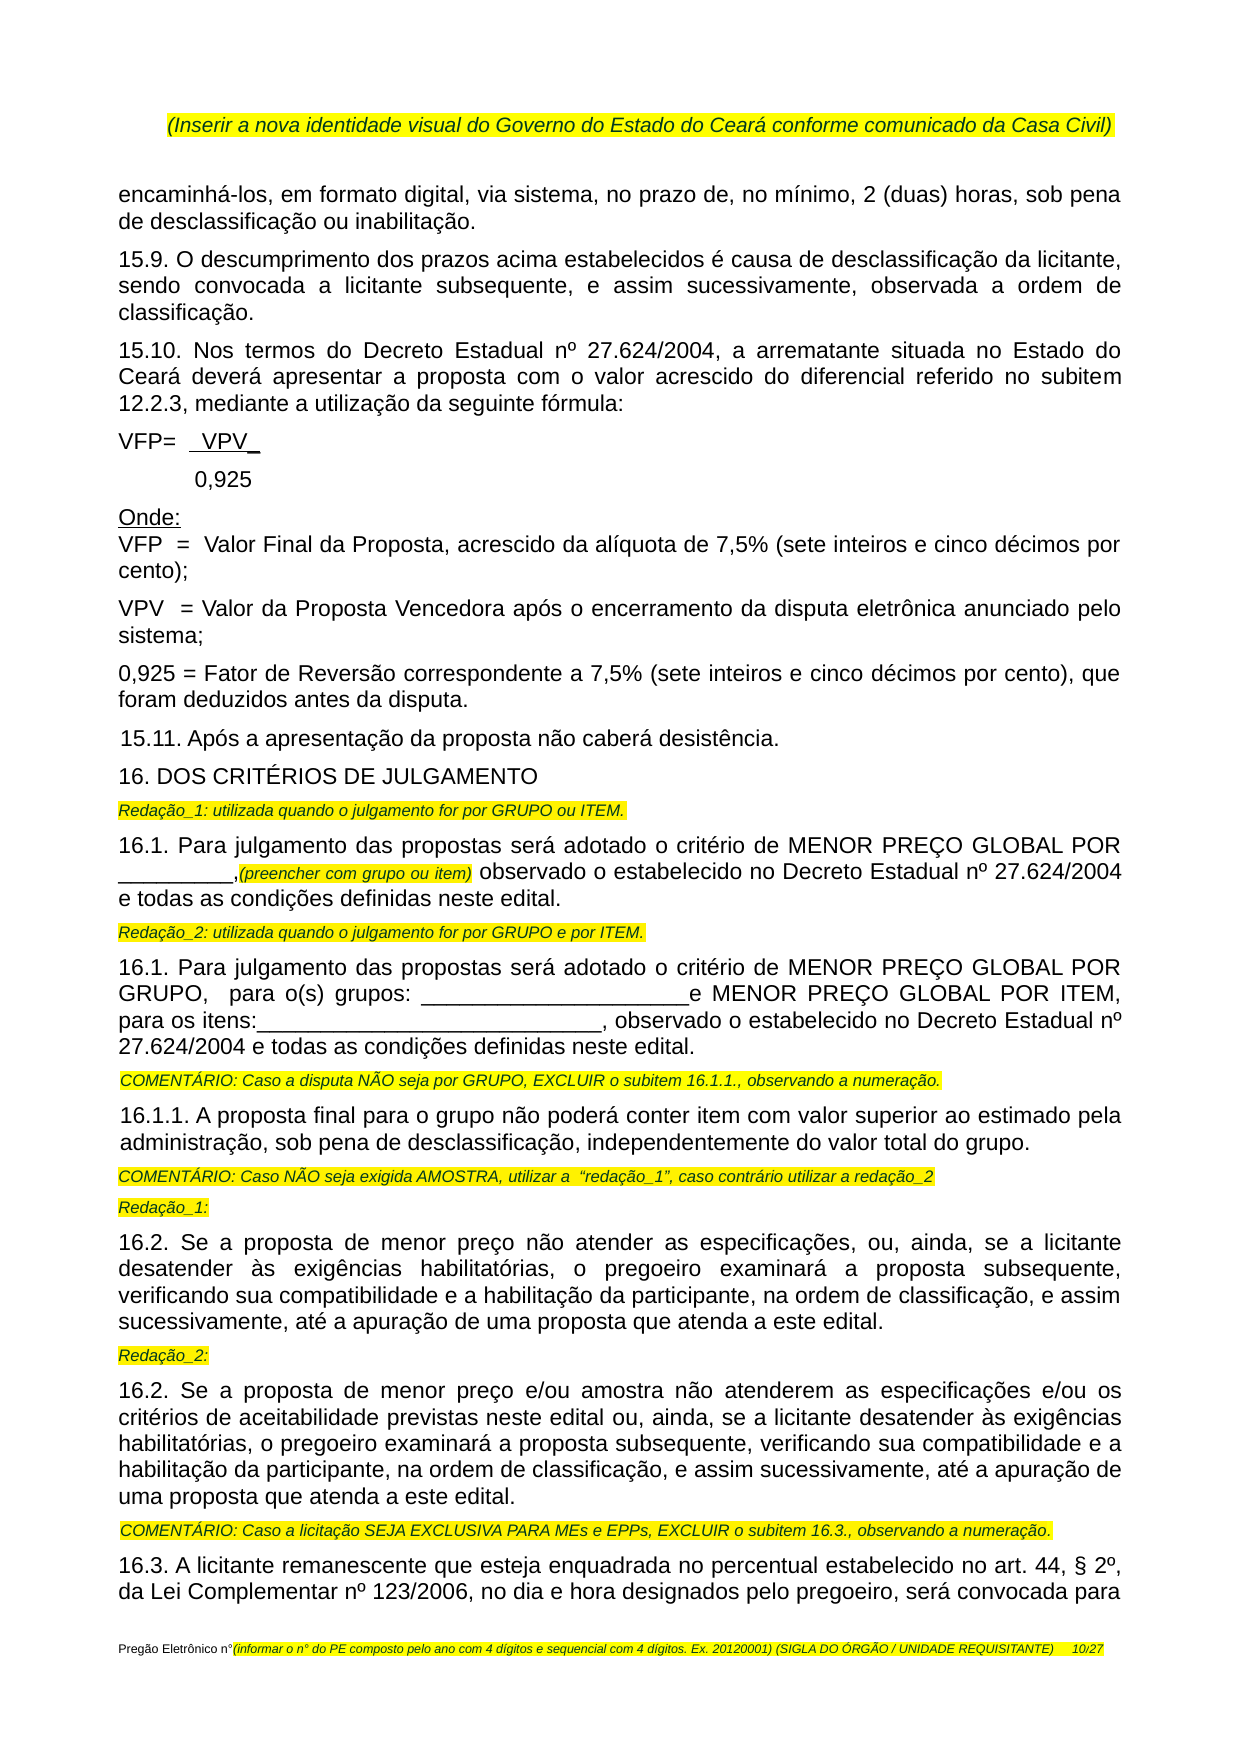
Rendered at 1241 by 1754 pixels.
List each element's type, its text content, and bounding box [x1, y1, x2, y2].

text Onde: VFP = Valor Final da Proposta, acrescido da alíquota de 7,5% (sete inteiros e cinco décimos por cento); [118, 504, 1122, 583]
text 16.2. Se a proposta de menor preço não atender as especificações, ou, ainda, se a licitante desatender às exigências habilitatórias, o pregoeiro examinará a proposta subsequente, verificando sua compatibilidade e a habilitação da participante, na ordem de classificação, e assim sucessivamente, até a apuração de uma proposta que atenda a este edital. [118, 1229, 1122, 1334]
text 16.1. Para julgamento das propostas será adotado o critério de MENOR PREÇO GLOBAL POR _________,(preencher com grupo ou item) observado o estabelecido no Decreto Estadual nº 27.624/2004 e todas as condições definidas neste edital. [118, 832, 1122, 911]
text 16. DOS CRITÉRIOS DE JULGAMENTO [118, 763, 1122, 789]
text COMENTÁRIO: Caso NÃO seja exigida AMOSTRA, utilizar a “redação_1”, caso contrário utilizar a redação_2 [118, 1167, 1122, 1186]
text 15.9. O descumprimento dos prazos acima estabelecidos é causa de desclassificação da licitante, sendo convocada a licitante subsequente, e assim sucessivamente, observada a ordem de classificação. [118, 246, 1122, 325]
text Redação_2: [118, 1346, 1122, 1365]
text 0,925 [118, 466, 1122, 492]
text 15.11. Após a apresentação da proposta não caberá desistência. [120, 724, 1122, 751]
text 16.3. A licitante remanescente que esteja enquadrada no percentual estabelecido no art. 44, § 2º, da Lei Complementar nº 123/2006, no dia e hora designados pelo pregoeiro, será convocada para [118, 1552, 1122, 1605]
text COMENTÁRIO: Caso a licitação SEJA EXCLUSIVA PARA MEs e EPPs, EXCLUIR o subitem 16.3., observando a numeração. [120, 1521, 1122, 1540]
text Redação_1: [118, 1198, 1122, 1217]
text 16.1.1. A proposta final para o grupo não poderá conter item com valor superior ao estimado pela administração, sob pena de desclassificação, independentemente do valor total do grupo. [119, 1102, 1123, 1155]
text Redação_2: utilizada quando o julgamento for por GRUPO e por ITEM. [118, 923, 1122, 942]
text 16.1. Para julgamento das propostas será adotado o critério de MENOR PREÇO GLOBAL POR GRUPO, para o(s) grupos: _____________________e MENOR PREÇO GLOBAL POR ITEM, para os itens:___________________________, observado o estabelecido no Decreto Estadual nº 27.624/2004 e todas as condições definidas neste edital. [118, 954, 1122, 1059]
text COMENTÁRIO: Caso a disputa NÃO seja por GRUPO, EXCLUIR o subitem 16.1.1., observando a numeração. [120, 1071, 1122, 1090]
text 16.2. Se a proposta de menor preço e/ou amostra não atenderem as especificações e/ou os critérios de aceitabilidade previstas neste edital ou, ainda, se a licitante desatender às exigências habilitatórias, o pregoeiro examinará a proposta subsequente, verificando sua compatibilidade e a habilitação da participante, na ordem de classificação, e assim sucessivamente, até a apuração de uma proposta que atenda a este edital. [118, 1377, 1122, 1509]
text 15.10. Nos termos do Decreto Estadual nº 27.624/2004, a arrematante situada no Estado do Ceará deverá apresentar a proposta com o valor acrescido do diferencial referido no subitem 12.2.3, mediante a utilização da seguinte fórmula: [118, 337, 1122, 416]
text 0,925 = Fator de Reversão correspondente a 7,5% (sete inteiros e cinco décimos por cento), que foram deduzidos antes da disputa. [118, 660, 1122, 713]
list encaminhá-los, em formato digital, via sistema, no prazo de, no mínimo, 2 (duas) horas, sob pena de desclassificação ou inabilitação. [118, 181, 1122, 234]
text Redação_1: utilizada quando o julgamento for por GRUPO ou ITEM. [118, 801, 1122, 820]
text VPV = Valor da Proposta Vencedora após o encerramento da disputa eletrônica anunciado pelo sistema; [118, 595, 1122, 648]
text VFP= VPV_ [118, 428, 1122, 454]
